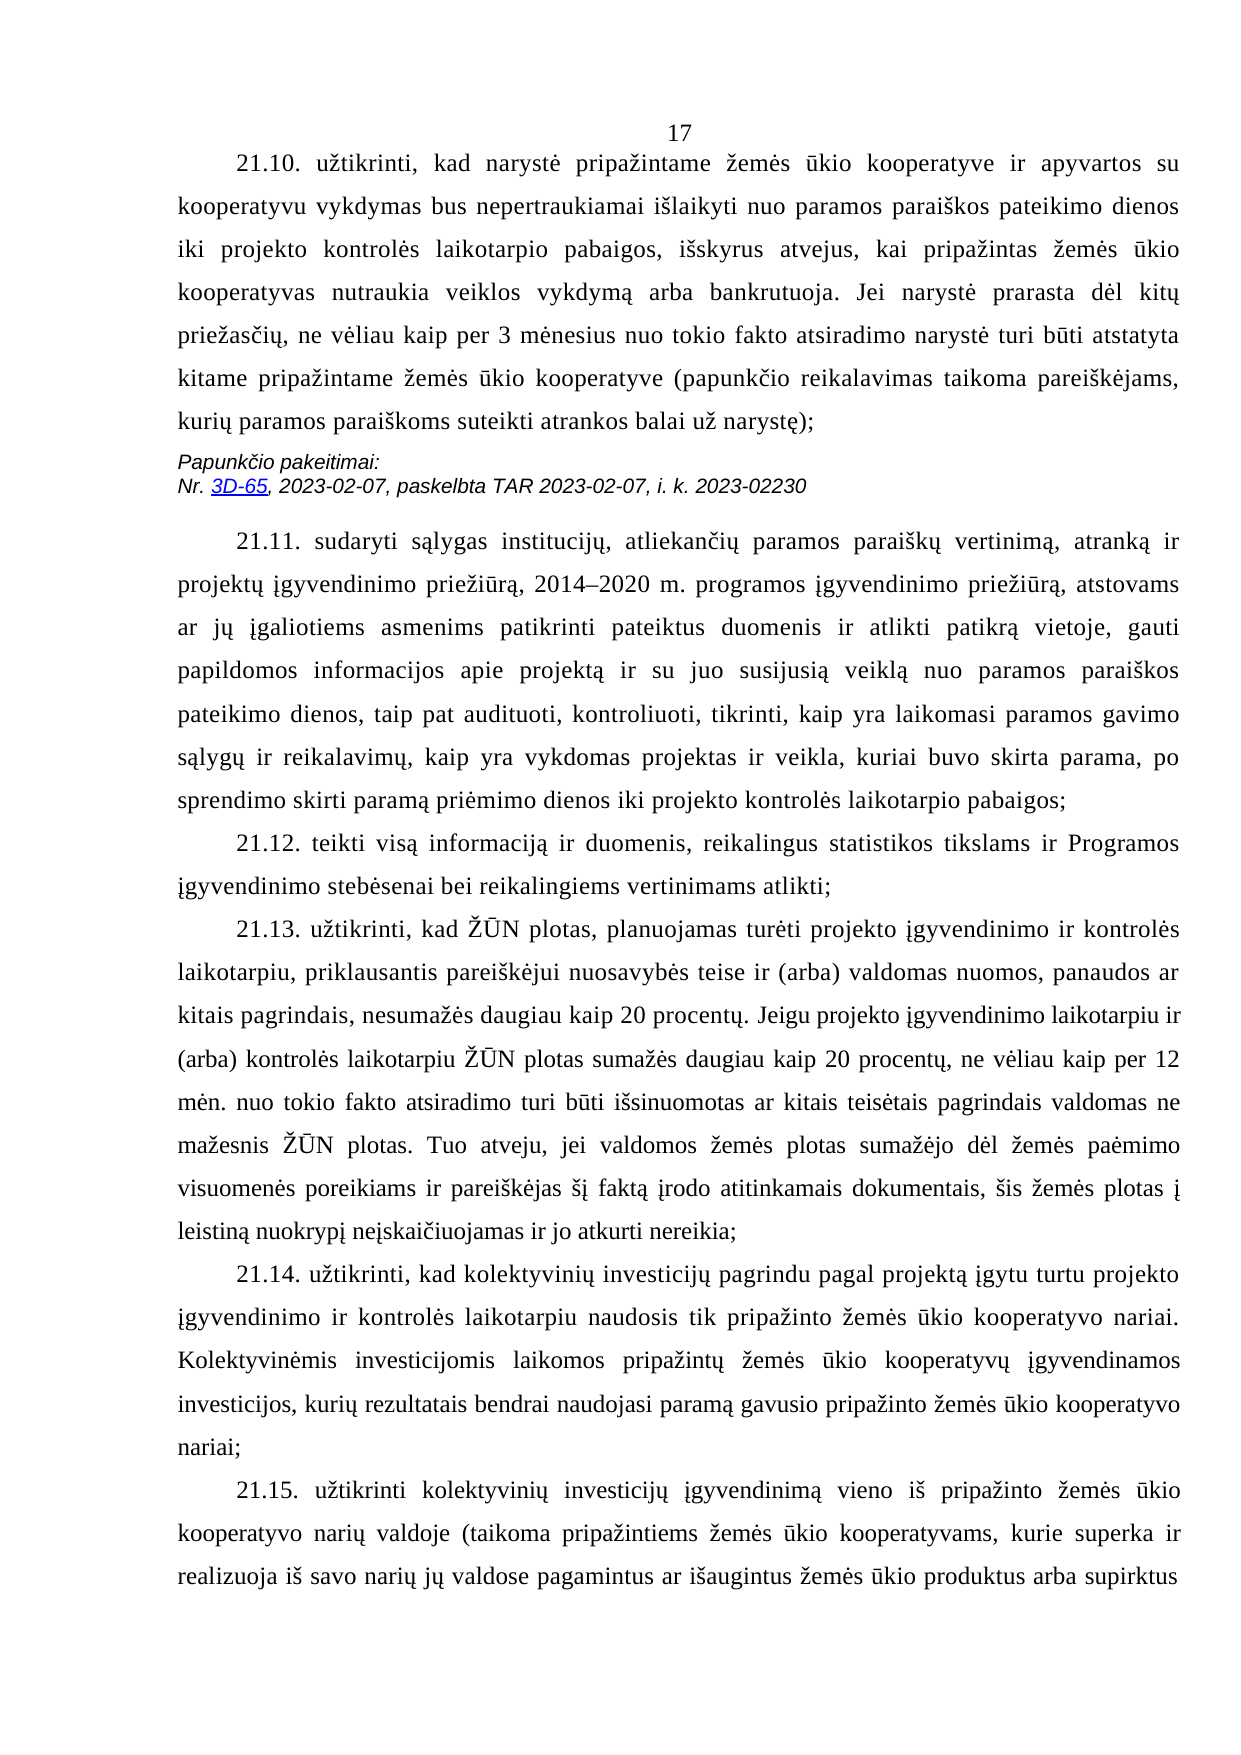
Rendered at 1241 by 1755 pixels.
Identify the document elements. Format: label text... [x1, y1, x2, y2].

text 21.10. užtikrinti, kad narystė pripažintame žemės ūkio kooperatyve ir apyvartos su kooperatyvu vykdymas bus nepertraukiamai išlaikyti nuo paramos paraiškos pateikimo dienos iki projekto kontrolės laikotarpio pabaigos, išskyrus atvejus, kai pripažintas žemės ūkio kooperatyvas nutraukia veiklos vykdymą arba bankrutuoja. Jei narystė prarasta dėl kitų priežasčių, ne vėliau kaip per 3 mėnesius nuo tokio fakto atsiradimo narystė turi būti atstatyta kitame pripažintame žemės ūkio kooperatyve (papunkčio reikalavimas taikoma pareiškėjams, kurių paramos paraiškoms suteikti atrankos balai už narystę); [177, 148, 1181, 435]
text Papunkčio pakeitimai: [177, 449, 1181, 473]
text 21.11. sudaryti sąlygas institucijų, atliekančių paramos paraiškų vertinimą, atranką ir projektų įgyvendinimo priežiūrą, 2014–2020 m. programos įgyvendinimo priežiūrą, atstovams ar jų įgaliotiems asmenims patikrinti pateiktus duomenis ir atlikti patikrą vietoje, gauti papildomos informacijos apie projektą ir su juo susijusią veiklą nuo paramos paraiškos pateikimo dienos, taip pat audituoti, kontroliuoti, tikrinti, kaip yra laikomasi paramos gavimo sąlygų ir reikalavimų, kaip yra vykdomas projektas ir veikla, kuriai buvo skirta parama, po sprendimo skirti paramą priėmimo dienos iki projekto kontrolės laikotarpio pabaigos; [177, 526, 1181, 814]
text 21.12. teikti visą informaciją ir duomenis, reikalingus statistikos tikslams ir Programos įgyvendinimo stebėsenai bei reikalingiems vertinimams atlikti; [177, 828, 1181, 900]
text 21.13. užtikrinti, kad ŽŪN plotas, planuojamas turėti projekto įgyvendinimo ir kontrolės laikotarpiu, priklausantis pareiškėjui nuosavybės teise ir (arba) valdomas nuomos, panaudos ar kitais pagrindais, nesumažės daugiau kaip 20 procentų. Jeigu projekto įgyvendinimo laikotarpiu ir (arba) kontrolės laikotarpiu ŽŪN plotas sumažės daugiau kaip 20 procentų, ne vėliau kaip per 12 mėn. nuo tokio fakto atsiradimo turi būti išsinuomotas ar kitais teisėtais pagrindais valdomas ne mažesnis ŽŪN plotas. Tuo atveju, jei valdomos žemės plotas sumažėjo dėl žemės paėmimo visuomenės poreikiams ir pareiškėjas šį faktą įrodo atitinkamais dokumentais, šis žemės plotas į leistiną nuokrypį neįskaičiuojamas ir jo atkurti nereikia; [177, 914, 1181, 1245]
text 21.15. užtikrinti kolektyvinių investicijų įgyvendinimą vieno iš pripažinto žemės ūkio kooperatyvo narių valdoje (taikoma pripažintiems žemės ūkio kooperatyvams, kurie superka ir realizuoja iš savo narių jų valdose pagamintus ar išaugintus žemės ūkio produktus arba supirktus [177, 1475, 1181, 1590]
text 21.14. užtikrinti, kad kolektyvinių investicijų pagrindu pagal projektą įgytu turtu projekto įgyvendinimo ir kontrolės laikotarpiu naudosis tik pripažinto žemės ūkio kooperatyvo nariai. Kolektyvinėmis investicijomis laikomos pripažintų žemės ūkio kooperatyvų įgyvendinamos investicijos, kurių rezultatais bendrai naudojasi paramą gavusio pripažinto žemės ūkio kooperatyvo nariai; [177, 1259, 1181, 1461]
text Nr. 3D-65, 2023-02-07, paskelbta TAR 2023-02-07, i. k. 2023-02230 [177, 473, 1181, 497]
